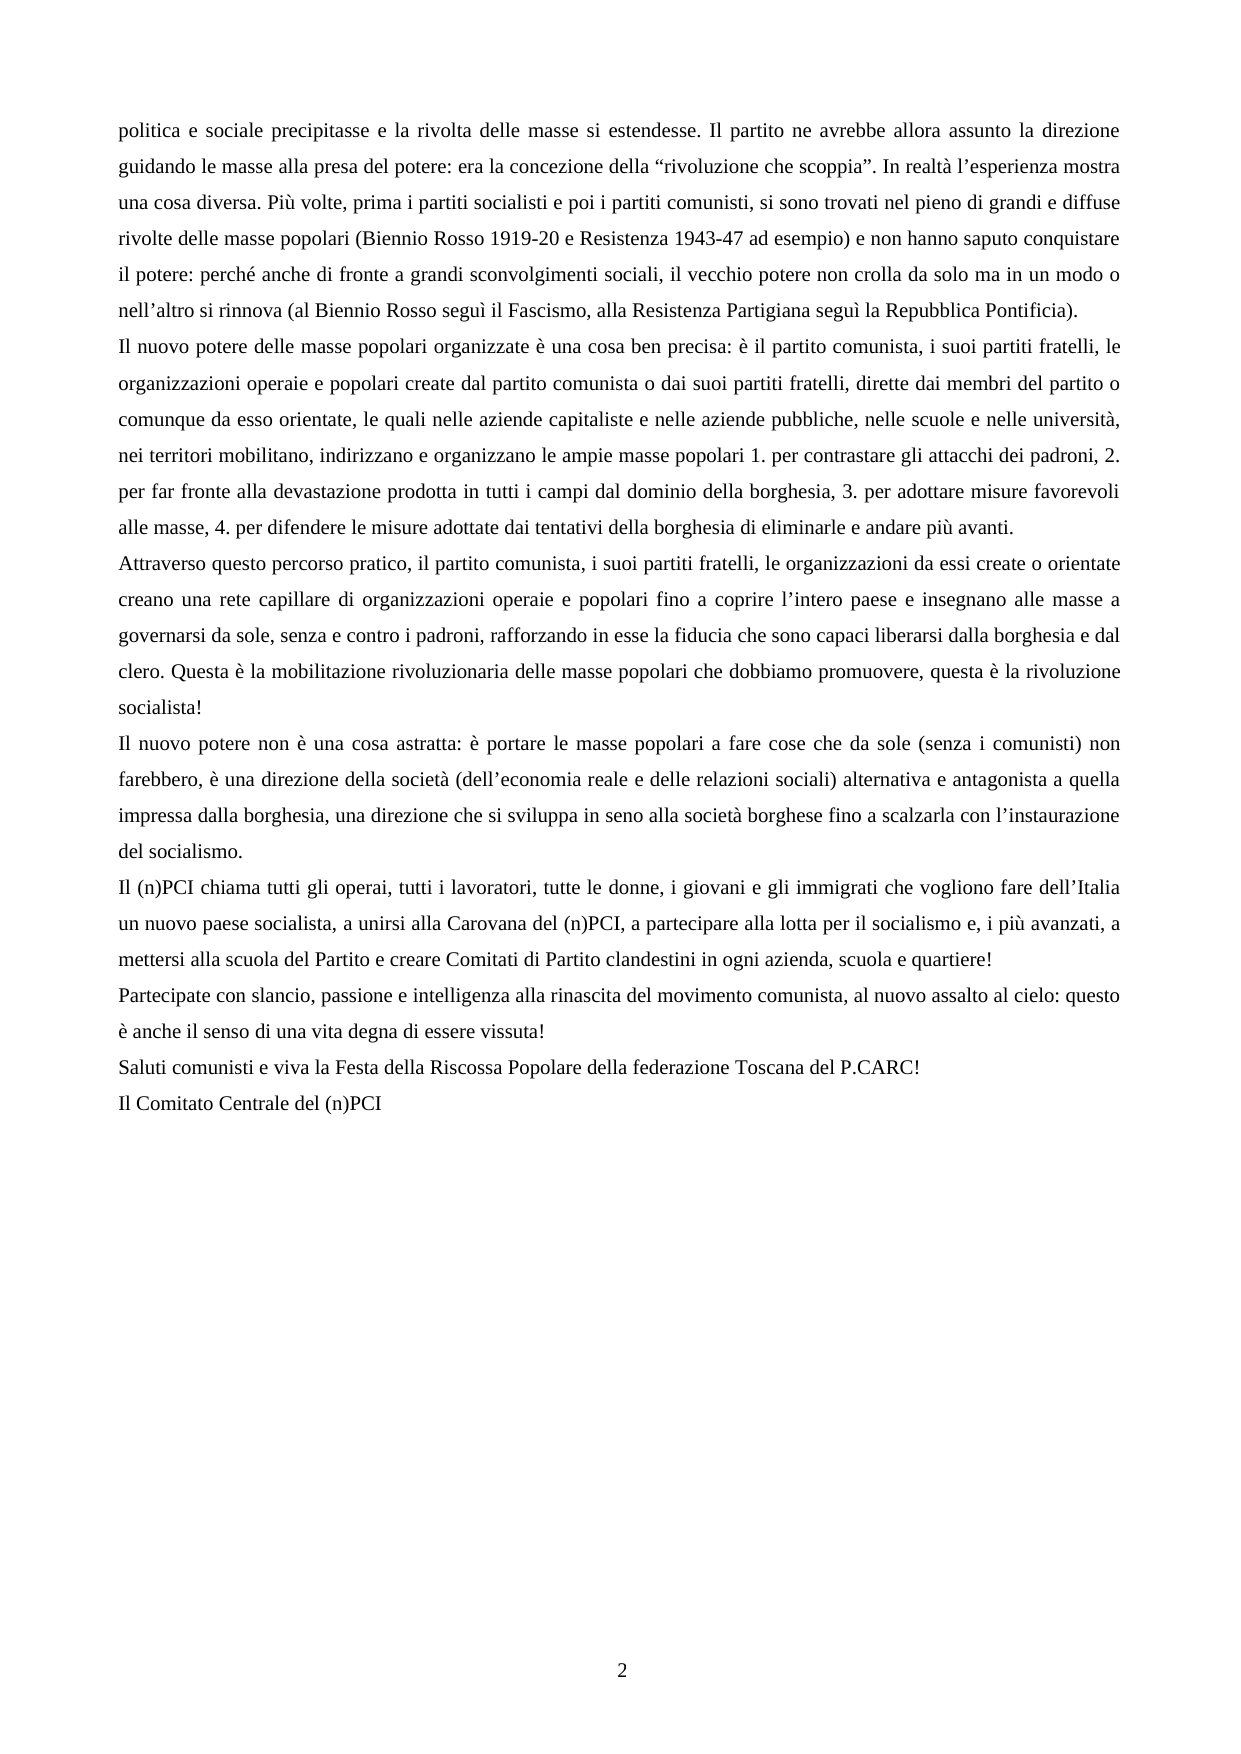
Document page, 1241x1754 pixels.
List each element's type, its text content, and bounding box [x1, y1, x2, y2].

text Partecipate con slancio, passione e intelligenza alla rinascita del movimento comunista, al nuovo assalto al cielo: questo è anche il senso di una vita degna di essere vissuta! [118, 983, 1122, 1043]
text Il nuovo potere non è una cosa astratta: è portare le masse popolari a fare cose che da sole (senza i comunisti) non farebbero, è una direzione della società (dell’economia reale e delle relazioni sociali) alternativa e antagonista a quella impressa dalla borghesia, una direzione che si sviluppa in seno alla società borghese fino a scalzarla con l’instaurazione del socialismo. [118, 731, 1122, 863]
text Il (n)PCI chiama tutti gli operai, tutti i lavoratori, tutte le donne, i giovani e gli immigrati che vogliono fare dell’Italia un nuovo paese socialista, a unirsi alla Carovana del (n)PCI, a partecipare alla lotta per il socialismo e, i più avanzati, a mettersi alla scuola del Partito e creare Comitati di Partito clandestini in ogni azienda, scuola e quartiere! [118, 875, 1122, 971]
text Il nuovo potere delle masse popolari organizzate è una cosa ben precisa: è il partito comunista, i suoi partiti fratelli, le organizzazioni operaie e popolari create dal partito comunista o dai suoi partiti fratelli, dirette dai membri del partito o comunque da esso orientate, le quali nelle aziende capitaliste e nelle aziende pubbliche, nelle scuole e nelle università, nei territori mobilitano, indirizzano e organizzano le ampie masse popolari 1. per contrastare gli attacchi dei padroni, 2. per far fronte alla devastazione prodotta in tutti i campi dal dominio della borghesia, 3. per adottare misure favorevoli alle masse, 4. per difendere le misure adottate dai tentativi della borghesia di eliminarle e andare più avanti. [118, 334, 1122, 539]
text Attraverso questo percorso pratico, il partito comunista, i suoi partiti fratelli, le organizzazioni da essi create o orientate creano una rete capillare di organizzazioni operaie e popolari fino a coprire l’intero paese e insegnano alle masse a governarsi da sole, senza e contro i padroni, rafforzando in esse la fiducia che sono capaci liberarsi dalla borghesia e dal clero. Questa è la mobilitazione rivoluzionaria delle masse popolari che dobbiamo promuovere, questa è la rivoluzione socialista! [118, 551, 1122, 719]
text Il Comitato Centrale del (n)PCI [118, 1091, 1122, 1115]
text politica e sociale precipitasse e la rivolta delle masse si estendesse. Il partito ne avrebbe allora assunto la direzione guidando le masse alla presa del potere: era la concezione della “rivoluzione che scoppia”. In realtà l’esperienza mostra una cosa diversa. Più volte, prima i partiti socialisti e poi i partiti comunisti, si sono trovati nel pieno di grandi e diffuse rivolte delle masse popolari (Biennio Rosso 1919-20 e Resistenza 1943-47 ad esempio) e non hanno saputo conquistare il potere: perché anche di fronte a grandi sconvolgimenti sociali, il vecchio potere non crolla da solo ma in un modo o nell’altro si rinnova (al Biennio Rosso seguì il Fascismo, alla Resistenza Partigiana seguì la Repubblica Pontificia). [118, 118, 1122, 322]
text Saluti comunisti e viva la Festa della Riscossa Popolare della federazione Toscana del P.CARC! [118, 1055, 1122, 1079]
